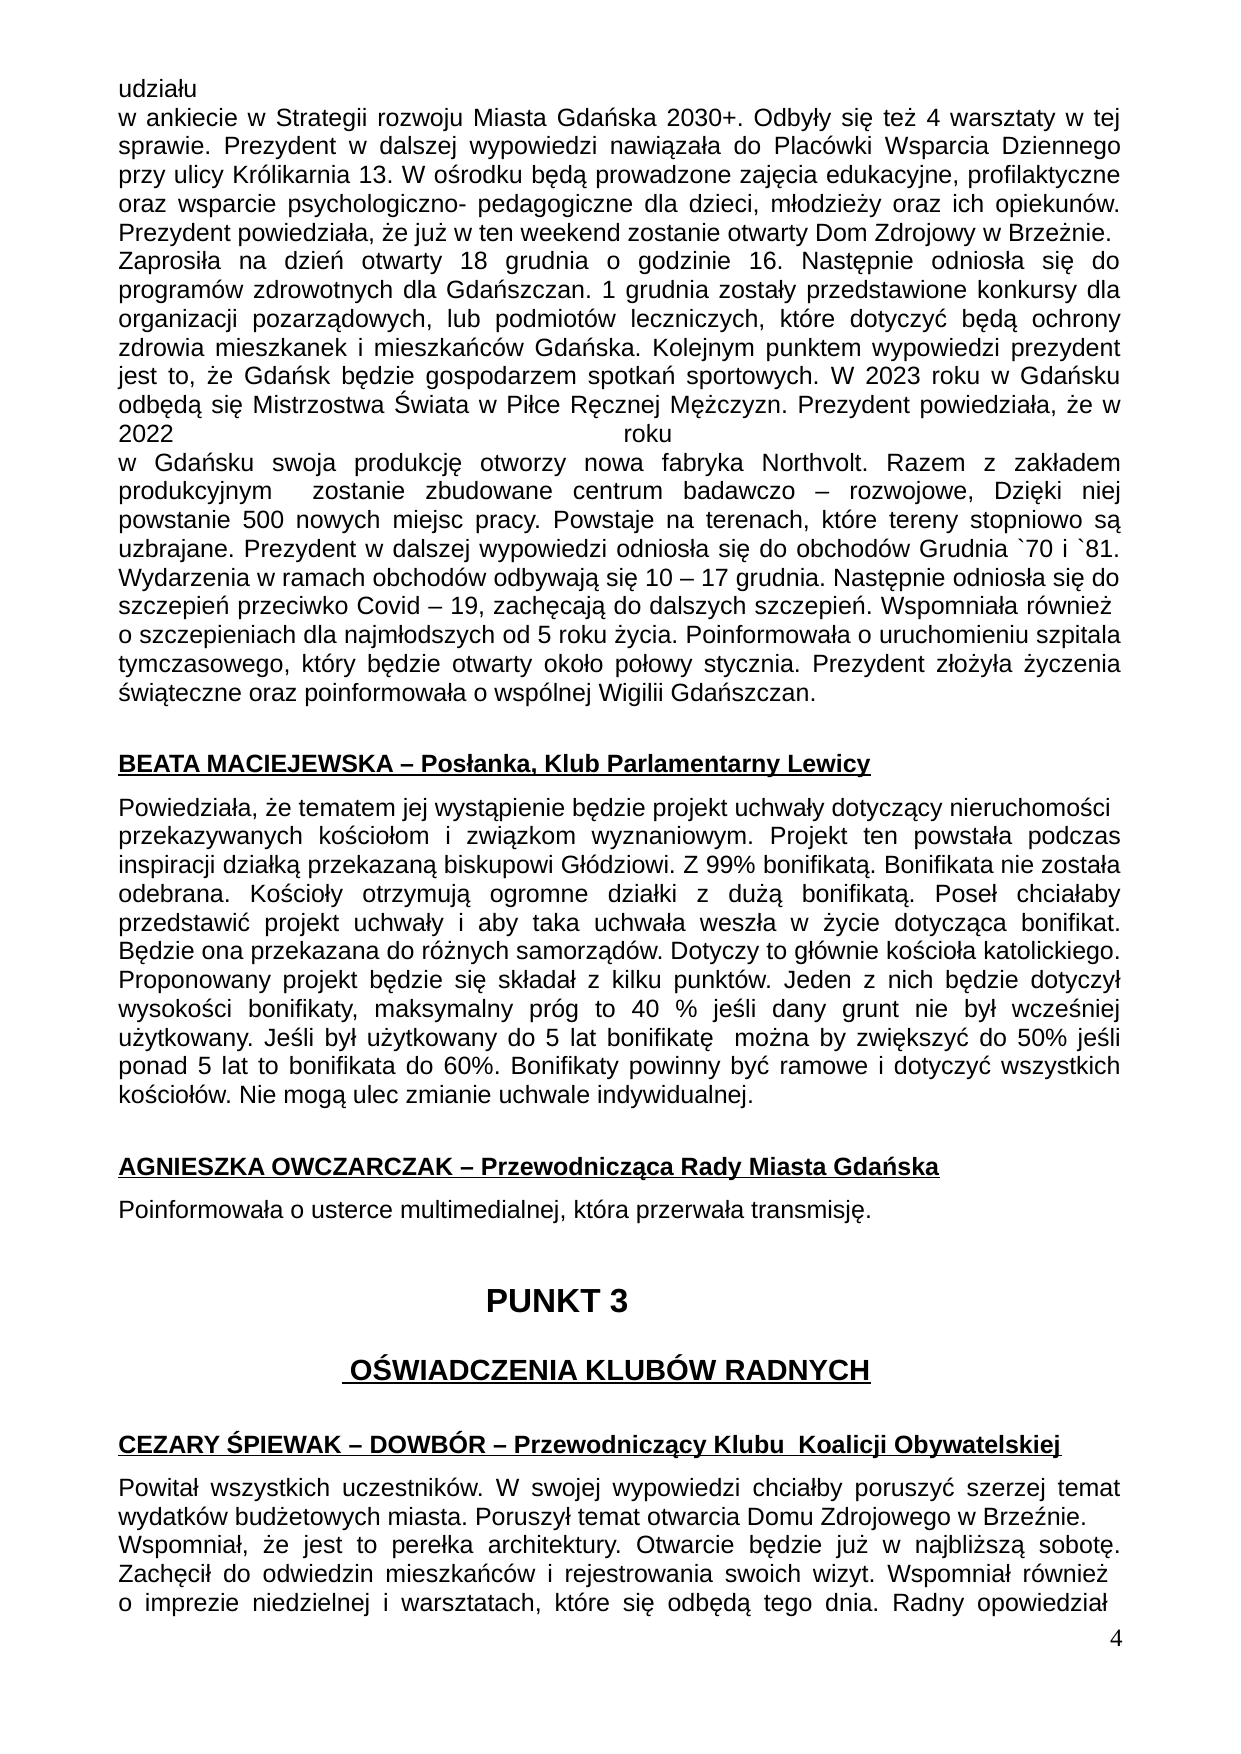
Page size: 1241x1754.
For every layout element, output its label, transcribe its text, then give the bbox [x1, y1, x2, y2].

text udziału w ankiecie w Strategii rozwoju Miasta Gdańska 2030+. Odbyły się też 4 warsztaty w tej sprawie. Prezydent w dalszej wypowiedzi nawiązała do Placówki Wsparcia Dziennego przy ulicy Królikarnia 13. W ośrodku będą prowadzone zajęcia edukacyjne, profilaktyczne oraz wsparcie psychologiczno- pedagogiczne dla dzieci, młodzieży oraz ich opiekunów. Prezydent powiedziała, że już w ten weekend zostanie otwarty Dom Zdrojowy w Brzeżnie. [118, 74, 1122, 246]
text CEZARY ŚPIEWAK – DOWBÓR – Przewodniczący Klubu Koalicji Obywatelskiej [118, 1430, 1122, 1459]
text Powiedziała, że tematem jej wystąpienie będzie projekt uchwały dotyczący nieruchomości [118, 792, 1122, 821]
text przekazywanych kościołom i związkom wyznaniowym. Projekt ten powstała podczas inspiracji działką przekazaną biskupowi Głódziowi. Z 99% bonifikatą. Bonifikata nie została odebrana. Kościoły otrzymują ogromne działki z dużą bonifikatą. Poseł chciałaby przedstawić projekt uchwały i aby taka uchwała weszła w życie dotycząca bonifikat. Będzie ona przekazana do różnych samorządów. Dotyczy to głównie kościoła katolickiego. Proponowany projekt będzie się składał z kilku punktów. Jeden z nich będzie dotyczył wysokości bonifikaty, maksymalny próg to 40 % jeśli dany grunt nie był wcześniej użytkowany. Jeśli był użytkowany do 5 lat bonifikatę można by zwiększyć do 50% jeśli ponad 5 lat to bonifikata do 60%. Bonifikaty powinny być ramowe i dotyczyć wszystkich kościołów. Nie mogą ulec zmianie uchwale indywidualnej. [118, 821, 1122, 1109]
text AGNIESZKA OWCZARCZAK – Przewodnicząca Rady Miasta Gdańska [118, 1152, 1122, 1181]
text PUNKT 3 [177, 1281, 1146, 1320]
text OŚWIADCZENIA KLUBÓW RADNYCH [177, 1353, 1146, 1387]
text BEATA MACIEJEWSKA – Posłanka, Klub Parlamentarny Lewicy [118, 749, 1122, 778]
text Poinformowała o usterce multimedialnej, która przerwała transmisję. [118, 1195, 1122, 1224]
text Zaprosiła na dzień otwarty 18 grudnia o godzinie 16. Następnie odniosła się do programów zdrowotnych dla Gdańszczan. 1 grudnia zostały przedstawione konkursy dla organizacji pozarządowych, lub podmiotów leczniczych, które dotyczyć będą ochrony zdrowia mieszkanek i mieszkańców Gdańska. Kolejnym punktem wypowiedzi prezydent jest to, że Gdańsk będzie gospodarzem spotkań sportowych. W 2023 roku w Gdańsku odbędą się Mistrzostwa Świata w Piłce Ręcznej Mężczyzn. Prezydent powiedziała, że w 2022 roku w Gdańsku swoja produkcję otworzy nowa fabryka Northvolt. Razem z zakładem produkcyjnym zostanie zbudowane centrum badawczo – rozwojowe, Dzięki niej powstanie 500 nowych miejsc pracy. Powstaje na terenach, które tereny stopniowo są uzbrajane. Prezydent w dalszej wypowiedzi odniosła się do obchodów Grudnia `70 i `81. Wydarzenia w ramach obchodów odbywają się 10 – 17 grudnia. Następnie odniosła się do szczepień przeciwko Covid – 19, zachęcają do dalszych szczepień. Wspomniała również o szczepieniach dla najmłodszych od 5 roku życia. Poinformowała o uruchomieniu szpitala tymczasowego, który będzie otwarty około połowy stycznia. Prezydent złożyła życzenia świąteczne oraz poinformowała o wspólnej Wigilii Gdańszczan. [118, 246, 1122, 706]
text Powitał wszystkich uczestników. W swojej wypowiedzi chciałby poruszyć szerzej temat wydatków budżetowych miasta. Poruszył temat otwarcia Domu Zdrojowego w Brzeźnie. [118, 1473, 1122, 1531]
text Wspomniał, że jest to perełka architektury. Otwarcie będzie już w najbliższą sobotę. Zachęcił do odwiedzin mieszkańców i rejestrowania swoich wizyt. Wspomniał również o imprezie niedzielnej i warsztatach, które się odbędą tego dnia. Radny opowiedział [118, 1531, 1122, 1617]
